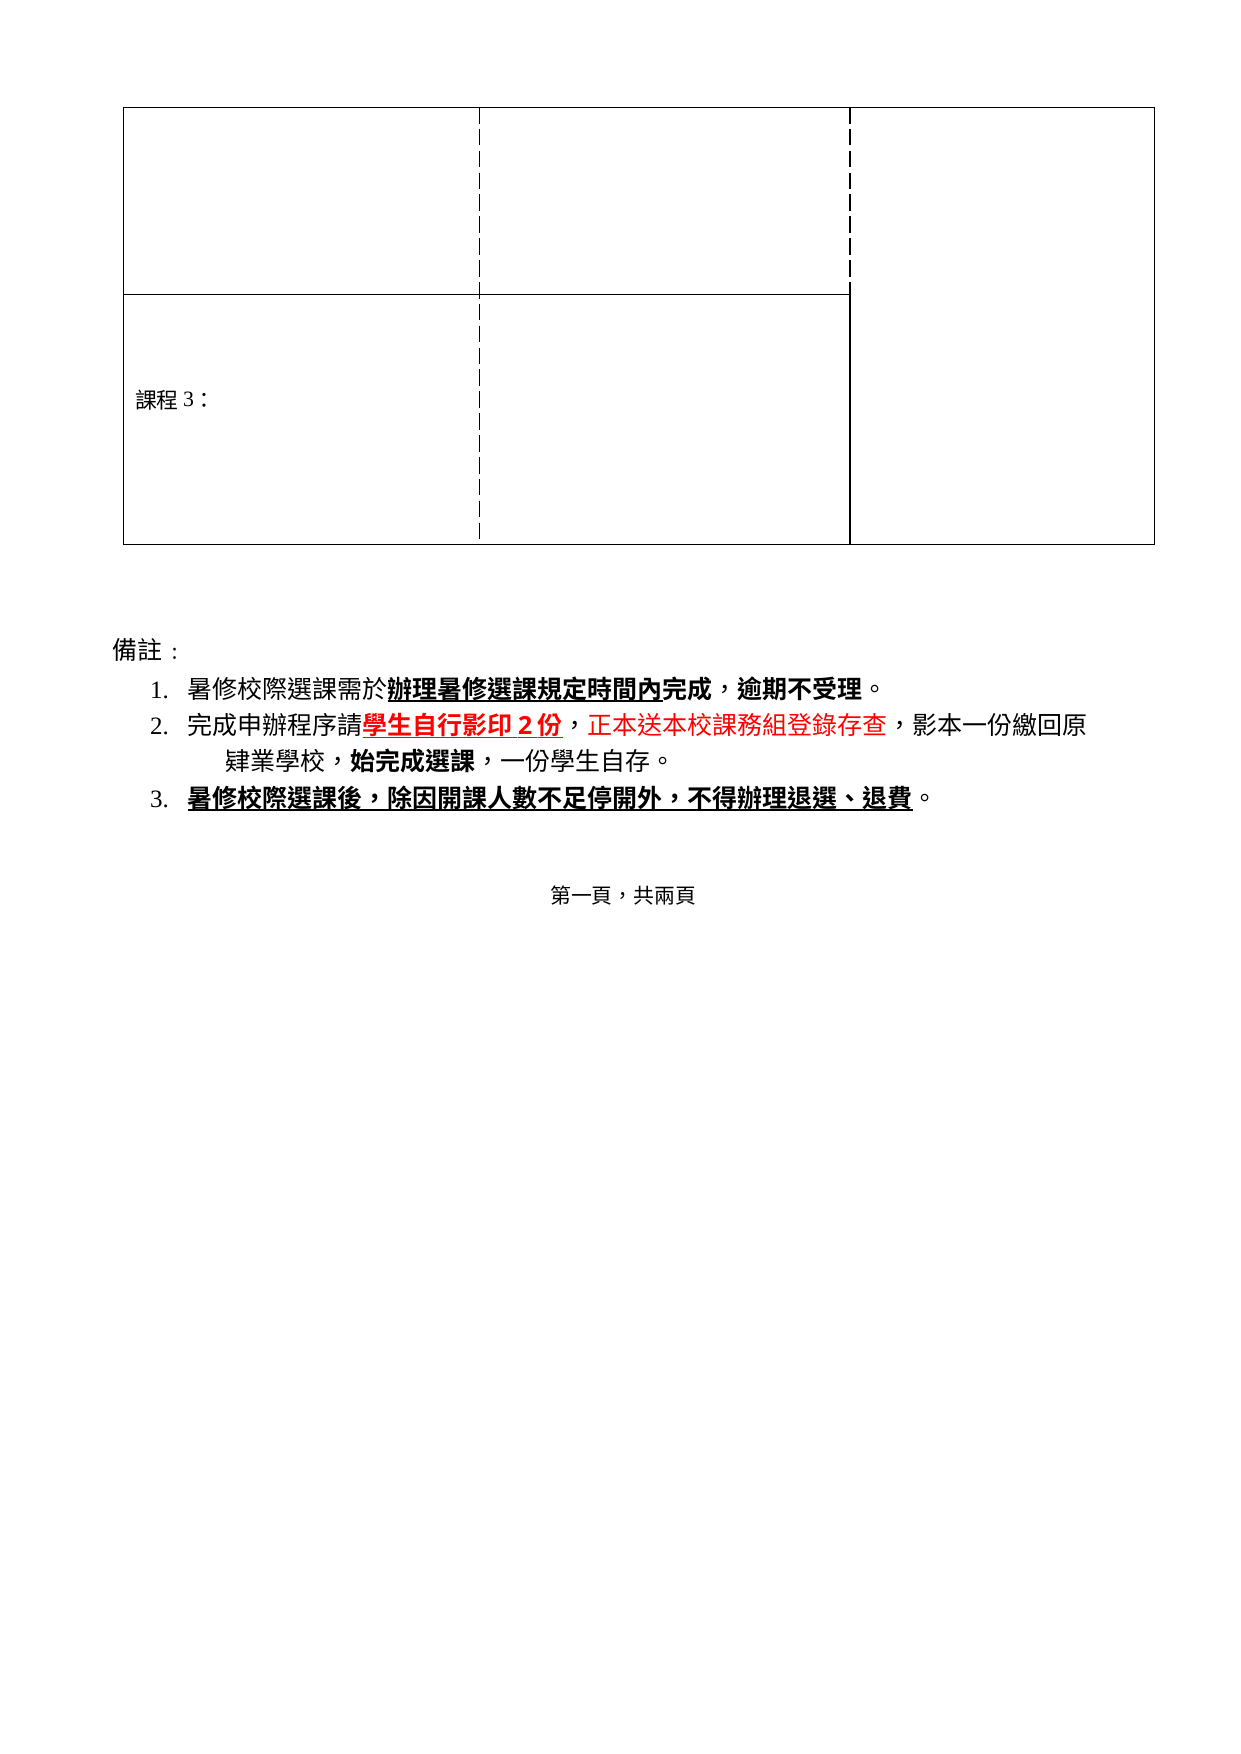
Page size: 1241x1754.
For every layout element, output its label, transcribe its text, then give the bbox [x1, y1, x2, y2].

list 暑修校際選課需於辦理暑修選課規定時間內完成，逾期不受理。 [150, 669, 1107, 706]
text 備註﹕ [112, 607, 1107, 669]
table_cell 課程3： [124, 295, 479, 544]
table_cell [850, 108, 1154, 544]
list 暑修校際選課後，除因開課人數不足停開外，不得辦理退選、退費。 [150, 778, 1107, 814]
table_cell [479, 108, 850, 294]
text 第一頁，共兩頁 [490, 879, 756, 909]
list 完成申辦程序請學生自行影印2份，正本送本校課務組登錄存查，影本一份繳回原肄業學校，始完成選課，一份學生自存。 [150, 706, 1107, 778]
table_cell [479, 295, 849, 544]
table_cell [124, 108, 479, 294]
